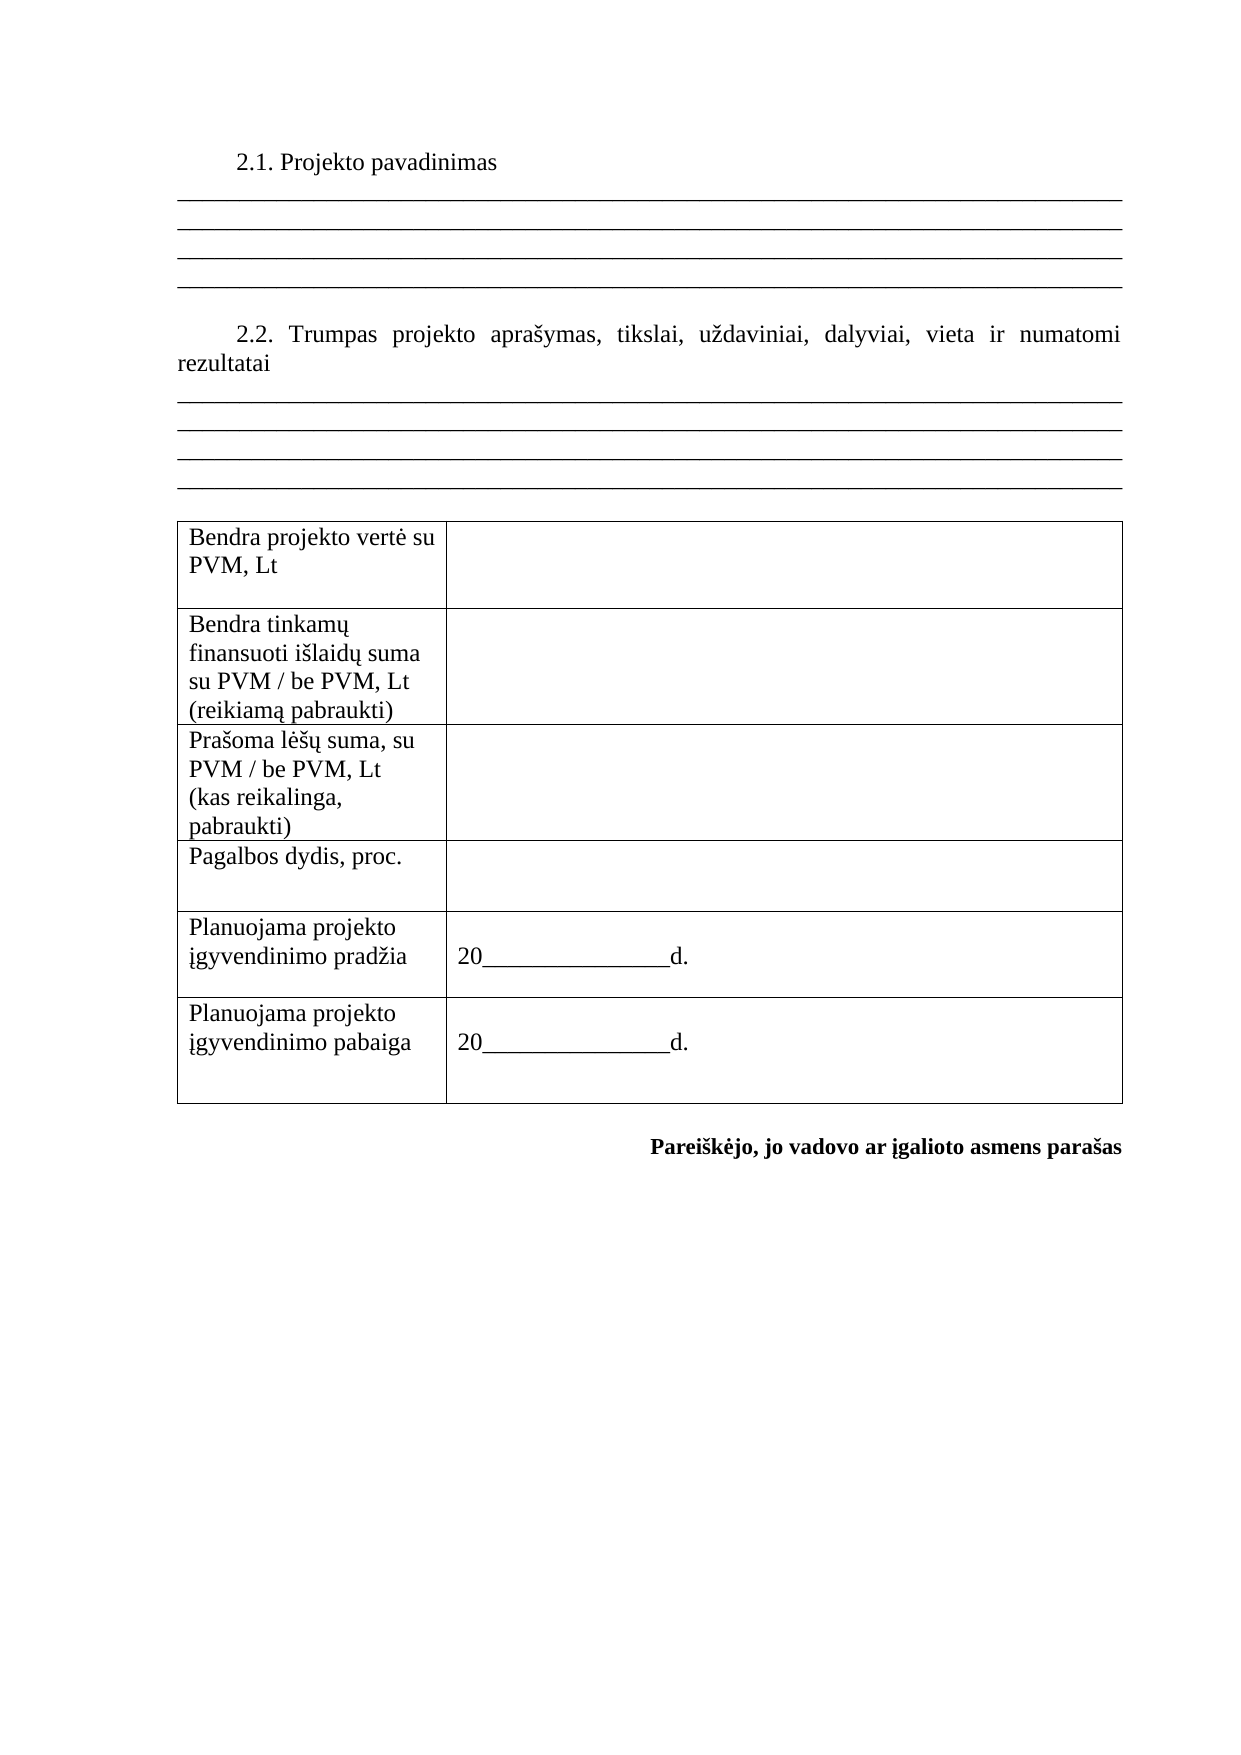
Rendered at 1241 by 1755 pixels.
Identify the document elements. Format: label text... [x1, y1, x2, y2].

table_cell Planuojama projekto įgyvendinimo pabaiga [178, 998, 446, 1103]
table_header Bendra projekto vertė su PVM, Lt [178, 522, 446, 608]
text 2.1. Projekto pavadinimas [177, 147, 1122, 176]
table_cell 20_______________d. [447, 998, 1122, 1103]
text _ [177, 406, 1122, 430]
text Pareiškėjo, jo vadovo ar įgalioto asmens parašas [177, 1133, 1122, 1159]
table_header [447, 522, 1122, 608]
text _ [177, 233, 1122, 258]
table_cell Prašoma lėšų suma, su PVM / be PVM, Lt (kas reikalinga, pabraukti) [178, 725, 446, 840]
table_cell [447, 609, 1122, 724]
table_cell Planuojama projekto įgyvendinimo pradžia [178, 912, 446, 997]
table_cell [447, 725, 1122, 840]
text _ [177, 204, 1122, 229]
table_cell 20_______________d. [447, 912, 1122, 997]
text 2.2. Trumpas projekto aprašymas, tikslai, uždaviniai, dalyviai, vieta ir numatomi rezultatai [177, 319, 1122, 377]
table_cell [447, 841, 1122, 911]
table_cell Pagalbos dydis, proc. [178, 841, 446, 911]
table_cell Bendra tinkamų finansuoti išlaidų suma su PVM / be PVM, Lt (reikiamą pabraukti) [178, 609, 446, 724]
text _ [177, 463, 1122, 488]
text _ [177, 377, 1122, 402]
text _ [177, 176, 1122, 200]
text _ [177, 434, 1122, 459]
text _ [177, 262, 1122, 287]
